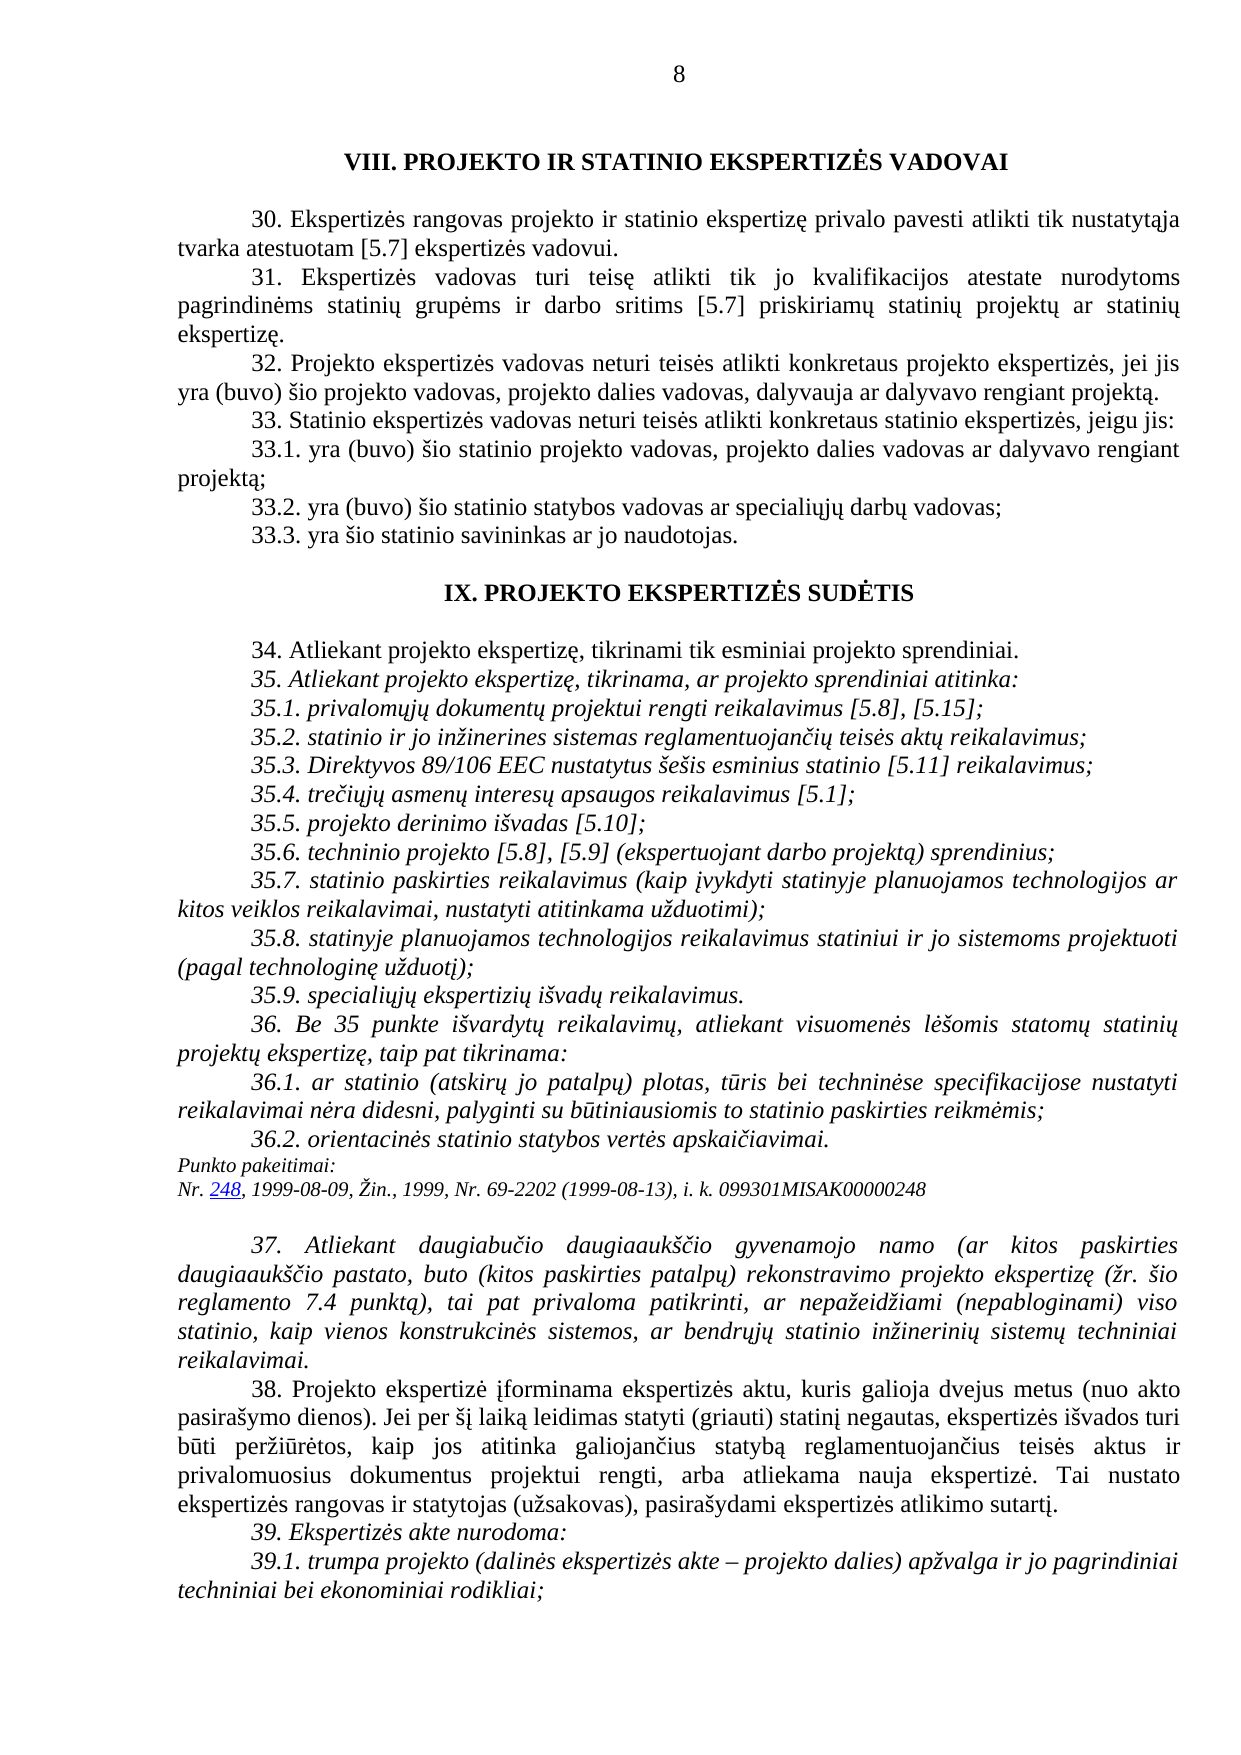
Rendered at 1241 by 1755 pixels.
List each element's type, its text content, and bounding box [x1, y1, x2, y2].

text 35.3. Direktyvos 89/106 EEC nustatytus šešis esminius statinio [5.11] reikalavimus; [177, 751, 1181, 779]
text 36. Be 35 punkte išvardytų reikalavimų, atliekant visuomenės lėšomis statomų statinių projektų ekspertizę, taip pat tikrinama: [177, 1009, 1181, 1067]
text 33. Statinio ekspertizės vadovas neturi teisės atlikti konkretaus statinio ekspertizės, jeigu jis: [177, 406, 1181, 434]
text VIII. PROJEKTO IR STATINIO EKSPERTIZĖS VADOVAI [177, 147, 1181, 176]
text 35.6. techninio projekto [5.8], [5.9] (ekspertuojant darbo projektą) sprendinius; [177, 837, 1181, 866]
text 31. Ekspertizės vadovas turi teisę atlikti tik jo kvalifikacijos atestate nurodytoms pagrindinėms statinių grupėms ir darbo sritims [5.7] priskiriamų statinių projektų ar statinių ekspertizę. [177, 262, 1181, 348]
text 34. Atliekant projekto ekspertizę, tikrinami tik esminiai projekto sprendiniai. [177, 636, 1181, 664]
text 39. Ekspertizės akte nurodoma: [177, 1517, 1181, 1546]
text 36.1. ar statinio (atskirų jo patalpų) plotas, tūris bei techninėse specifikacijose nustatyti reikalavimai nėra didesni, palyginti su būtiniausiomis to statinio paskirties reikmėmis; [177, 1067, 1181, 1124]
text 35. Atliekant projekto ekspertizę, tikrinama, ar projekto sprendiniai atitinka: [177, 664, 1181, 693]
text 36.2. orientacinės statinio statybos vertės apskaičiavimai. [177, 1124, 1181, 1153]
text IX. Projekto ekspertizės sudėtis [177, 578, 1181, 607]
text 35.1. privalomųjų dokumentų projektui rengti reikalavimus [5.8], [5.15]; [177, 693, 1181, 722]
text 33.1. yra (buvo) šio statinio projekto vadovas, projekto dalies vadovas ar dalyvavo rengiant projektą; [177, 434, 1181, 492]
text 30. Ekspertizės rangovas projekto ir statinio ekspertizę privalo pavesti atlikti tik nustatytąja tvarka atestuotam [5.7] ekspertizės vadovui. [177, 204, 1181, 262]
text 32. Projekto ekspertizės vadovas neturi teisės atlikti konkretaus projekto ekspertizės, jei jis yra (buvo) šio projekto vadovas, projekto dalies vadovas, dalyvauja ar dalyvavo rengiant projektą. [177, 348, 1181, 406]
text 38. Projekto ekspertizė įforminama ekspertizės aktu, kuris galioja dvejus metus (nuo akto pasirašymo dienos). Jei per šį laiką leidimas statyti (griauti) statinį negautas, ekspertizės išvados turi būti peržiūrėtos, kaip jos atitinka galiojančius statybą reglamentuojančius teisės aktus ir privalomuosius dokumentus projektui rengti, arba atliekama nauja ekspertizė. Tai nustato ekspertizės rangovas ir statytojas (užsakovas), pasirašydami ekspertizės atlikimo sutartį. [177, 1374, 1181, 1517]
text 37. Atliekant daugiabučio daugiaaukščio gyvenamojo namo (ar kitos paskirties daugiaaukščio pastato, buto (kitos paskirties patalpų) rekonstravimo projekto ekspertizę (žr. šio reglamento 7.4 punktą), tai pat privaloma patikrinti, ar nepažeidžiami (nepabloginami) viso statinio, kaip vienos konstrukcinės sistemos, ar bendrųjų statinio inžinerinių sistemų techniniai reikalavimai. [177, 1230, 1181, 1374]
text 35.4. trečiųjų asmenų interesų apsaugos reikalavimus [5.1]; [177, 779, 1181, 808]
text 35.8. statinyje planuojamos technologijos reikalavimus statiniui ir jo sistemoms projektuoti (pagal technologinę užduotį); [177, 923, 1181, 981]
text 39.1. trumpa projekto (dalinės ekspertizės akte – projekto dalies) apžvalga ir jo pagrindiniai techniniai bei ekonominiai rodikliai; [177, 1546, 1181, 1604]
text 33.2. yra (buvo) šio statinio statybos vadovas ar specialiųjų darbų vadovas; [177, 492, 1181, 521]
text Nr. 248, 1999-08-09, Žin., 1999, Nr. 69-2202 (1999-08-13), i. k. 099301MISAK00000248 [177, 1177, 1181, 1201]
text Punkto pakeitimai: [177, 1153, 1181, 1177]
text 35.7. statinio paskirties reikalavimus (kaip įvykdyti statinyje planuojamos technologijos ar kitos veiklos reikalavimai, nustatyti atitinkama užduotimi); [177, 866, 1181, 923]
text 35.2. statinio ir jo inžinerines sistemas reglamentuojančių teisės aktų reikalavimus; [177, 722, 1181, 751]
text 35.9. specialiųjų ekspertizių išvadų reikalavimus. [177, 981, 1181, 1009]
text 33.3. yra šio statinio savininkas ar jo naudotojas. [177, 521, 1181, 549]
text 35.5. projekto derinimo išvadas [5.10]; [177, 808, 1181, 837]
